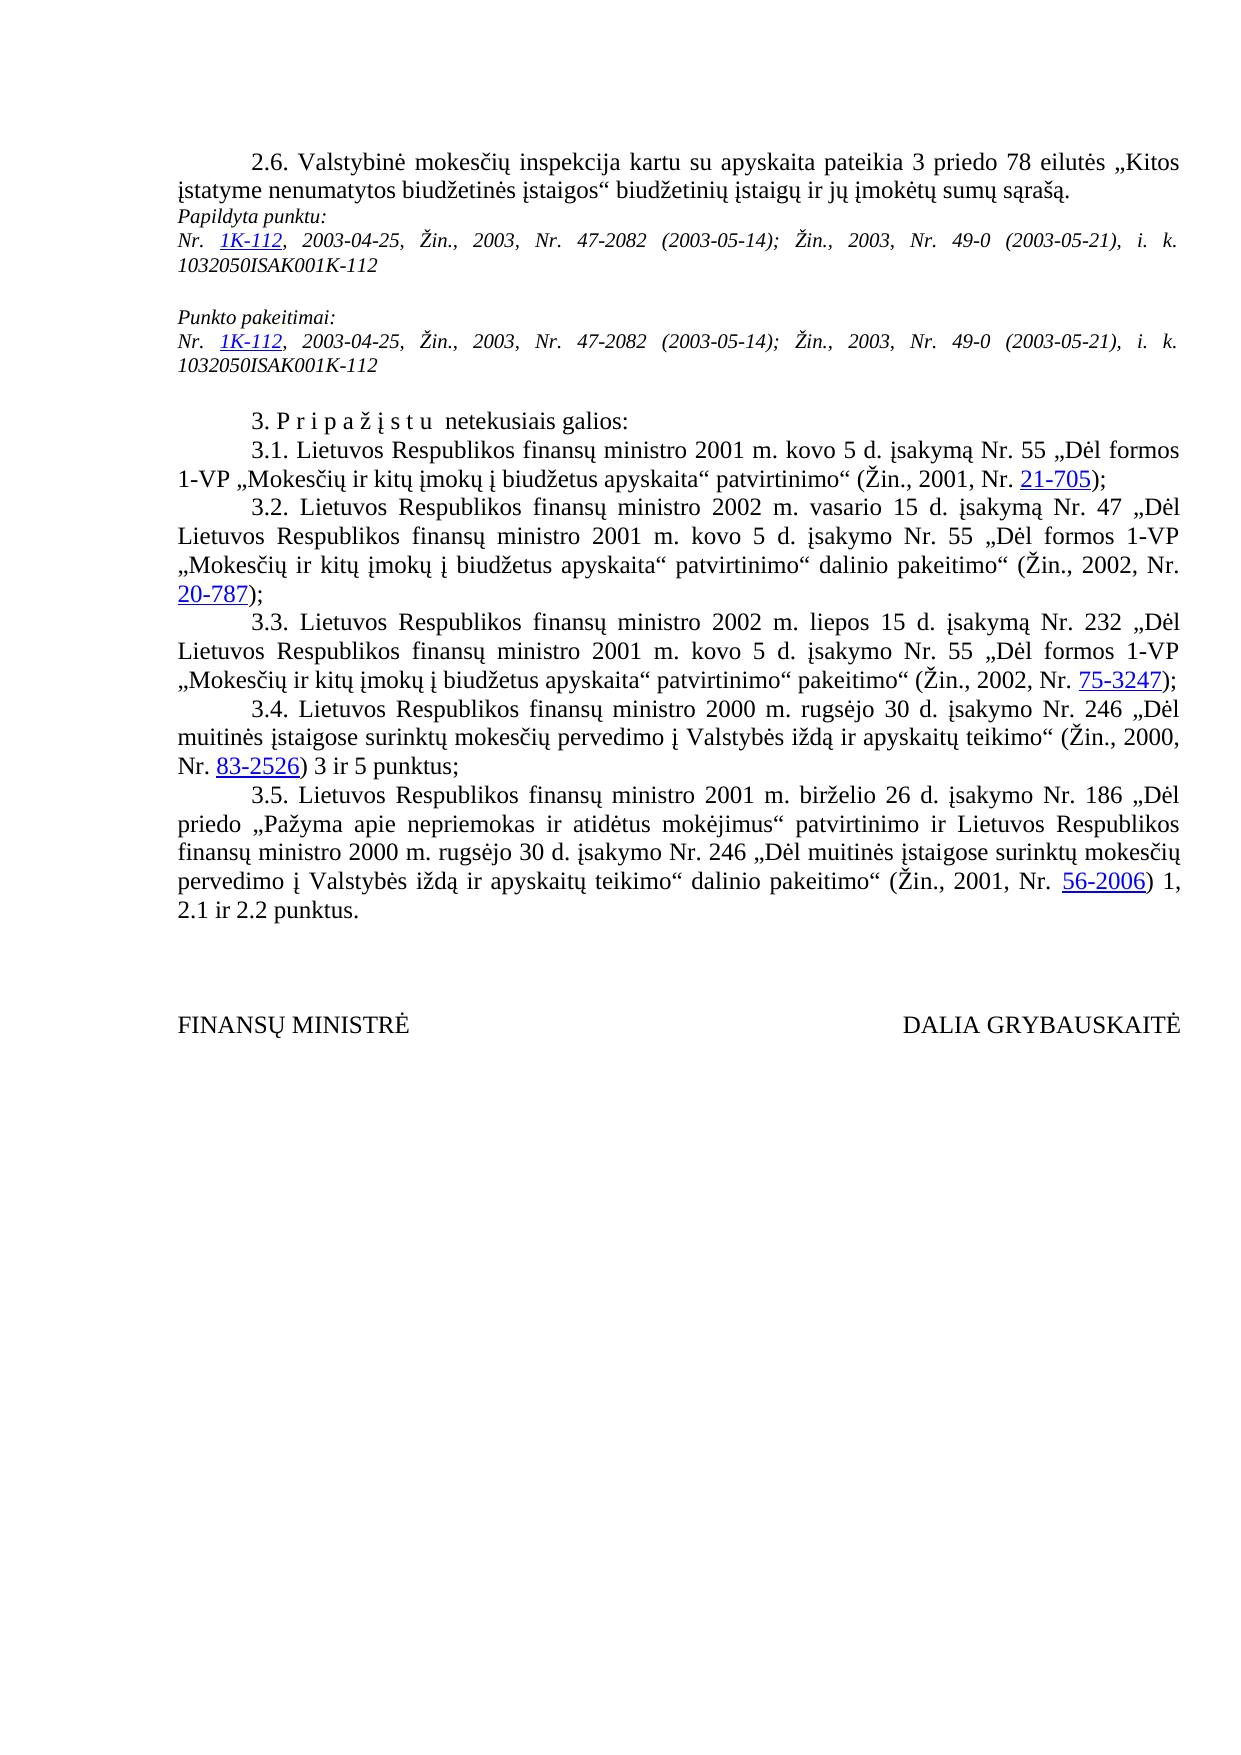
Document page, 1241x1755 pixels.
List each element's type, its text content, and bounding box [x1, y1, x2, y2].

text Punkto pakeitimai: [177, 305, 1181, 329]
text 3.1. Lietuvos Respublikos finansų ministro 2001 m. kovo 5 d. įsakymą Nr. 55 „Dėl formos 1-VP „Mokesčių ir kitų įmokų į biudžetus apyskaita“ patvirtinimo“ (Žin., 2001, Nr. 21-705); [177, 435, 1181, 492]
text Papildyta punktu: [177, 204, 1181, 228]
text 3.5. Lietuvos Respublikos finansų ministro 2001 m. birželio 26 d. įsakymo Nr. 186 „Dėl priedo „Pažyma apie nepriemokas ir atidėtus mokėjimus“ patvirtinimo ir Lietuvos Respublikos finansų ministro 2000 m. rugsėjo 30 d. įsakymo Nr. 246 „Dėl muitinės įstaigose surinktų mokesčių pervedimo į Valstybės iždą ir apyskaitų teikimo“ dalinio pakeitimo“ (Žin., 2001, Nr. 56-2006) 1, 2.1 ir 2.2 punktus. [177, 780, 1181, 924]
text 3.3. Lietuvos Respublikos finansų ministro 2002 m. liepos 15 d. įsakymą Nr. 232 „Dėl Lietuvos Respublikos finansų ministro 2001 m. kovo 5 d. įsakymo Nr. 55 „Dėl formos 1-VP „Mokesčių ir kitų įmokų į biudžetus apyskaita“ patvirtinimo“ pakeitimo“ (Žin., 2002, Nr. 75-3247); [177, 607, 1181, 694]
text FINANSŲ MINISTRĖ DALIA GRYBAUSKAITĖ [177, 1010, 1181, 1039]
text Nr. 1K-112, 2003-04-25, Žin., 2003, Nr. 47-2082 (2003-05-14); Žin., 2003, Nr. 49-0 (2003-05-21), i. k. 1032050ISAK001K-112 [177, 329, 1181, 377]
text 3.4. Lietuvos Respublikos finansų ministro 2000 m. rugsėjo 30 d. įsakymo Nr. 246 „Dėl muitinės įstaigose surinktų mokesčių pervedimo į Valstybės iždą ir apyskaitų teikimo“ (Žin., 2000, Nr. 83-2526) 3 ir 5 punktus; [177, 694, 1181, 780]
text 3. Pripažįstu netekusiais galios: [177, 406, 1181, 435]
text 2.6. Valstybinė mokesčių inspekcija kartu su apyskaita pateikia 3 priedo 78 eilutės „Kitos įstatyme nenumatytos biudžetinės įstaigos“ biudžetinių įstaigų ir jų įmokėtų sumų sąrašą. [177, 147, 1181, 204]
text Nr. 1K-112, 2003-04-25, Žin., 2003, Nr. 47-2082 (2003-05-14); Žin., 2003, Nr. 49-0 (2003-05-21), i. k. 1032050ISAK001K-112 [177, 228, 1181, 277]
text 3.2. Lietuvos Respublikos finansų ministro 2002 m. vasario 15 d. įsakymą Nr. 47 „Dėl Lietuvos Respublikos finansų ministro 2001 m. kovo 5 d. įsakymo Nr. 55 „Dėl formos 1-VP „Mokesčių ir kitų įmokų į biudžetus apyskaita“ patvirtinimo“ dalinio pakeitimo“ (Žin., 2002, Nr. 20-787); [177, 492, 1181, 607]
